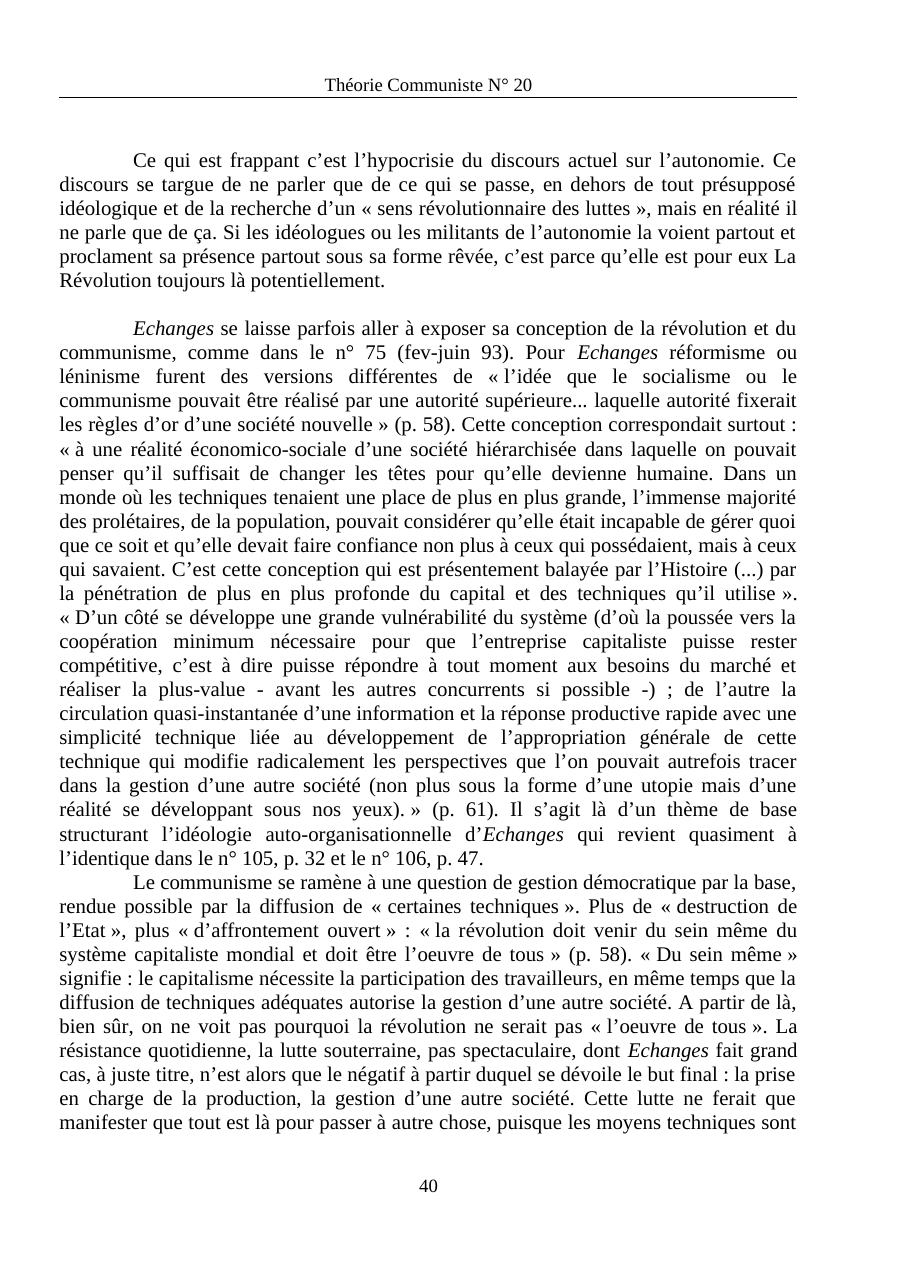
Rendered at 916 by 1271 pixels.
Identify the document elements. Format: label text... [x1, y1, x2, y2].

text Ce qui est frappant c’est l’hypocrisie du discours actuel sur l’autonomie. Ce discours se targue de ne parler que de ce qui se passe, en dehors de tout présupposé idéologique et de la recherche d’un « sens révolutionnaire des luttes », mais en réalité il ne parle que de ça. Si les idéologues ou les militants de l’autonomie la voient partout et proclament sa présence partout sous sa forme rêvée, c’est parce qu’elle est pour eux La Révolution toujours là potentiellement. [59, 148, 797, 292]
text Echanges se laisse parfois aller à exposer sa conception de la révolution et du communisme, comme dans le n° 75 (fev-juin 93). Pour Echanges réformisme ou léninisme furent des versions différentes de « l’idée que le socialisme ou le communisme pouvait être réalisé par une autorité supérieure... laquelle autorité fixerait les règles d’or d’une société nouvelle » (p. 58). Cette conception correspondait surtout : « à une réalité économico-sociale d’une société hiérarchisée dans laquelle on pouvait penser qu’il suffisait de changer les têtes pour qu’elle devienne humaine. Dans un monde où les techniques tenaient une place de plus en plus grande, l’immense majorité des prolétaires, de la population, pouvait considérer qu’elle était incapable de gérer quoi que ce soit et qu’elle devait faire confiance non plus à ceux qui possédaient, mais à ceux qui savaient. C’est cette conception qui est présentement balayée par l’Histoire (...) par la pénétration de plus en plus profonde du capital et des techniques qu’il utilise ». « D’un côté se développe une grande vulnérabilité du système (d’où la poussée vers la coopération minimum nécessaire pour que l’entreprise capitaliste puisse rester compétitive, c’est à dire puisse répondre à tout moment aux besoins du marché et réaliser la plus-value - avant les autres concurrents si possible -) ; de l’autre la circulation quasi-instantanée d’une information et la réponse productive rapide avec une simplicité technique liée au développement de l’appropriation générale de cette technique qui modifie radicalement les perspectives que l’on pouvait autrefois tracer dans la gestion d’une autre société (non plus sous la forme d’une utopie mais d’une réalité se développant sous nos yeux). » (p. 61). Il s’agit là d’un thème de base structurant l’idéologie auto-organisationnelle d’Echanges qui revient quasiment à l’identique dans le n° 105, p. 32 et le n° 106, p. 47. [59, 316, 797, 869]
text Le communisme se ramène à une question de gestion démocratique par la base, rendue possible par la diffusion de « certaines techniques ». Plus de « destruction de l’Etat », plus « d’affrontement ouvert » : « la révolution doit venir du sein même du système capitaliste mondial et doit être l’oeuvre de tous » (p. 58). « Du sein même » signifie : le capitalisme nécessite la participation des travailleurs, en même temps que la diffusion de techniques adéquates autorise la gestion d’une autre société. A partir de là, bien sûr, on ne voit pas pourquoi la révolution ne serait pas « l’oeuvre de tous ». La résistance quotidienne, la lutte souterraine, pas spectaculaire, dont Echanges fait grand cas, à juste titre, n’est alors que le négatif à partir duquel se dévoile le but final : la prise en charge de la production, la gestion d’une autre société. Cette lutte ne ferait que manifester que tout est là pour passer à autre chose, puisque les moyens techniques sont [59, 869, 797, 1134]
